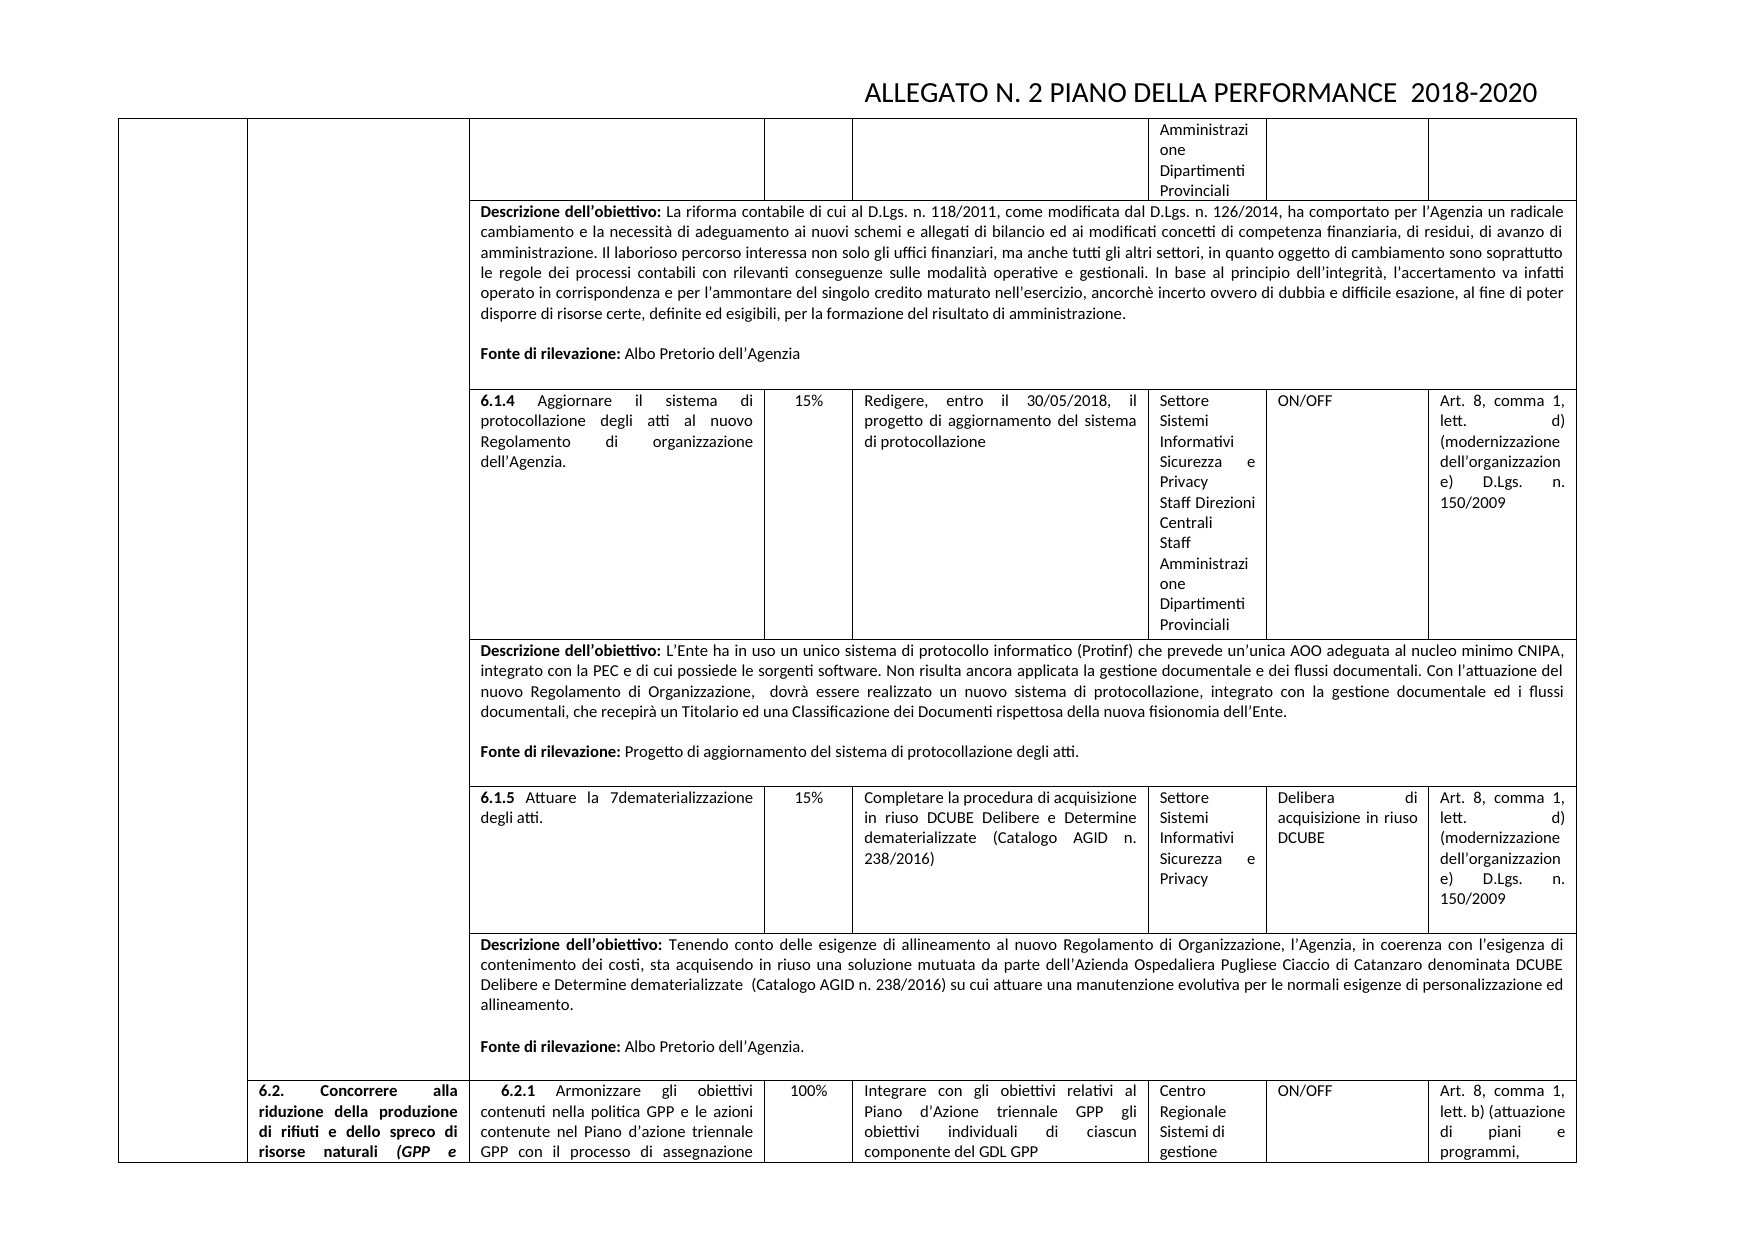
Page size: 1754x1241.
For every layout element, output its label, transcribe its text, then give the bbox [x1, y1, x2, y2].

table_cell [119, 119, 247, 1162]
table_cell [853, 119, 1148, 200]
table_cell Settore Sistemi Informativi Sicurezza e Privacy [1149, 787, 1266, 933]
table_cell Integrare con gli obiettivi relativi al Piano d’Azione triennale GPP gli obiettivi individuali di ciascun componente del GDL GPP [853, 1081, 1148, 1162]
table_cell 15% [765, 787, 852, 933]
table_cell Descrizione dell’obiettivo: La riforma contabile di cui al D.Lgs. n. 118/2011, come modificata dal D.Lgs. n. 126/2014, ha comportato per l’Agenzia un radicale cambiamento e la necessità di adeguamento ai nuovi schemi e allegati di bilancio ed ai modificati concetti di competenza finanziaria, di residui, di avanzo di amministrazione. Il laborioso percorso interessa non solo gli uffici finanziari, ma anche tutti gli altri settori, in quanto oggetto di cambiamento sono soprattutto le regole dei processi contabili con rilevanti conseguenze sulle modalità operative e gestionali. In base al principio dell’integrità, l’accertamento va infatti operato in corrispondenza e per l’ammontare del singolo credito maturato nell’esercizio, ancorchè incerto ovvero di dubbia e difficile esazione, al fine di poter disporre di risorse certe, definite ed esigibili, per la formazione del risultato di amministrazione. Fonte di rilevazione: Albo Pretorio dell’Agenzia [470, 201, 1576, 389]
table_cell ON/OFF [1267, 1081, 1428, 1162]
table_cell Centro Regionale Sistemi di gestione [1149, 1081, 1266, 1162]
table_cell 15% [765, 390, 852, 639]
table_cell Art. 8, comma 1, lett. b) (attuazione di piani e programmi, [1429, 1081, 1576, 1162]
table_cell Redigere, entro il 30/05/2018, il progetto di aggiornamento del sistema di protocollazione [853, 390, 1148, 639]
table_cell Completare la procedura di acquisizione in riuso DCUBE Delibere e Determine dematerializzate (Catalogo AGID n. 238/2016) [853, 787, 1148, 933]
table_cell Art. 8, comma 1, lett. d) (modernizzazione dell’organizzazione) D.Lgs. n. 150/2009 [1429, 787, 1576, 933]
table_cell 6.2.1 Armonizzare gli obiettivi contenuti nella politica GPP e le azioni contenute nel Piano d’azione triennale GPP con il processo di assegnazione [470, 1081, 764, 1162]
table_cell 100% [765, 1081, 852, 1162]
table_cell Delibera di acquisizione in riuso DCUBE [1267, 787, 1428, 933]
table_cell [1429, 119, 1576, 200]
table_cell Descrizione dell’obiettivo: L’Ente ha in uso un unico sistema di protocollo informatico (Protinf) che prevede un’unica AOO adeguata al nucleo minimo CNIPA, integrato con la PEC e di cui possiede le sorgenti software. Non risulta ancora applicata la gestione documentale e dei flussi documentali. Con l’attuazione del nuovo Regolamento di Organizzazione, dovrà essere realizzato un nuovo sistema di protocollazione, integrato con la gestione documentale ed i flussi documentali, che recepirà un Titolario ed una Classificazione dei Documenti rispettosa della nuova fisionomia dell’Ente. Fonte di rilevazione: Progetto di aggiornamento del sistema di protocollazione degli atti. [470, 640, 1576, 786]
table_cell Settore Sistemi Informativi Sicurezza e Privacy Staff Direzioni Centrali Staff Amministrazione Dipartimenti Provinciali [1149, 390, 1266, 639]
table_cell [765, 119, 852, 200]
table_cell [470, 119, 764, 200]
table_cell [1267, 119, 1428, 200]
table_cell Descrizione dell’obiettivo: Tenendo conto delle esigenze di allineamento al nuovo Regolamento di Organizzazione, l’Agenzia, in coerenza con l’esigenza di contenimento dei costi, sta acquisendo in riuso una soluzione mutuata da parte dell’Azienda Ospedaliera Pugliese Ciaccio di Catanzaro denominata DCUBE Delibere e Determine dematerializzate (Catalogo AGID n. 238/2016) su cui attuare una manutenzione evolutiva per le normali esigenze di personalizzazione ed allineamento. Fonte di rilevazione: Albo Pretorio dell’Agenzia. [470, 934, 1576, 1079]
table_cell Amministrazione Dipartimenti Provinciali [1149, 119, 1266, 200]
table_cell [248, 119, 469, 1079]
table_cell Art. 8, comma 1, lett. d) (modernizzazione dell’organizzazione) D.Lgs. n. 150/2009 [1429, 390, 1576, 639]
table_cell 6.2. Concorrere alla riduzione della produzione di rifiuti e dello spreco di risorse naturali (GPP e [248, 1081, 469, 1162]
table_cell ON/OFF [1267, 390, 1428, 639]
table_cell 6.1.5 Attuare la 1dematerializzazione degli atti. [470, 787, 764, 933]
table_cell 6.1.4 Aggiornare il sistema di protocollazione degli atti al nuovo Regolamento di organizzazione dell’Agenzia. [470, 390, 764, 639]
